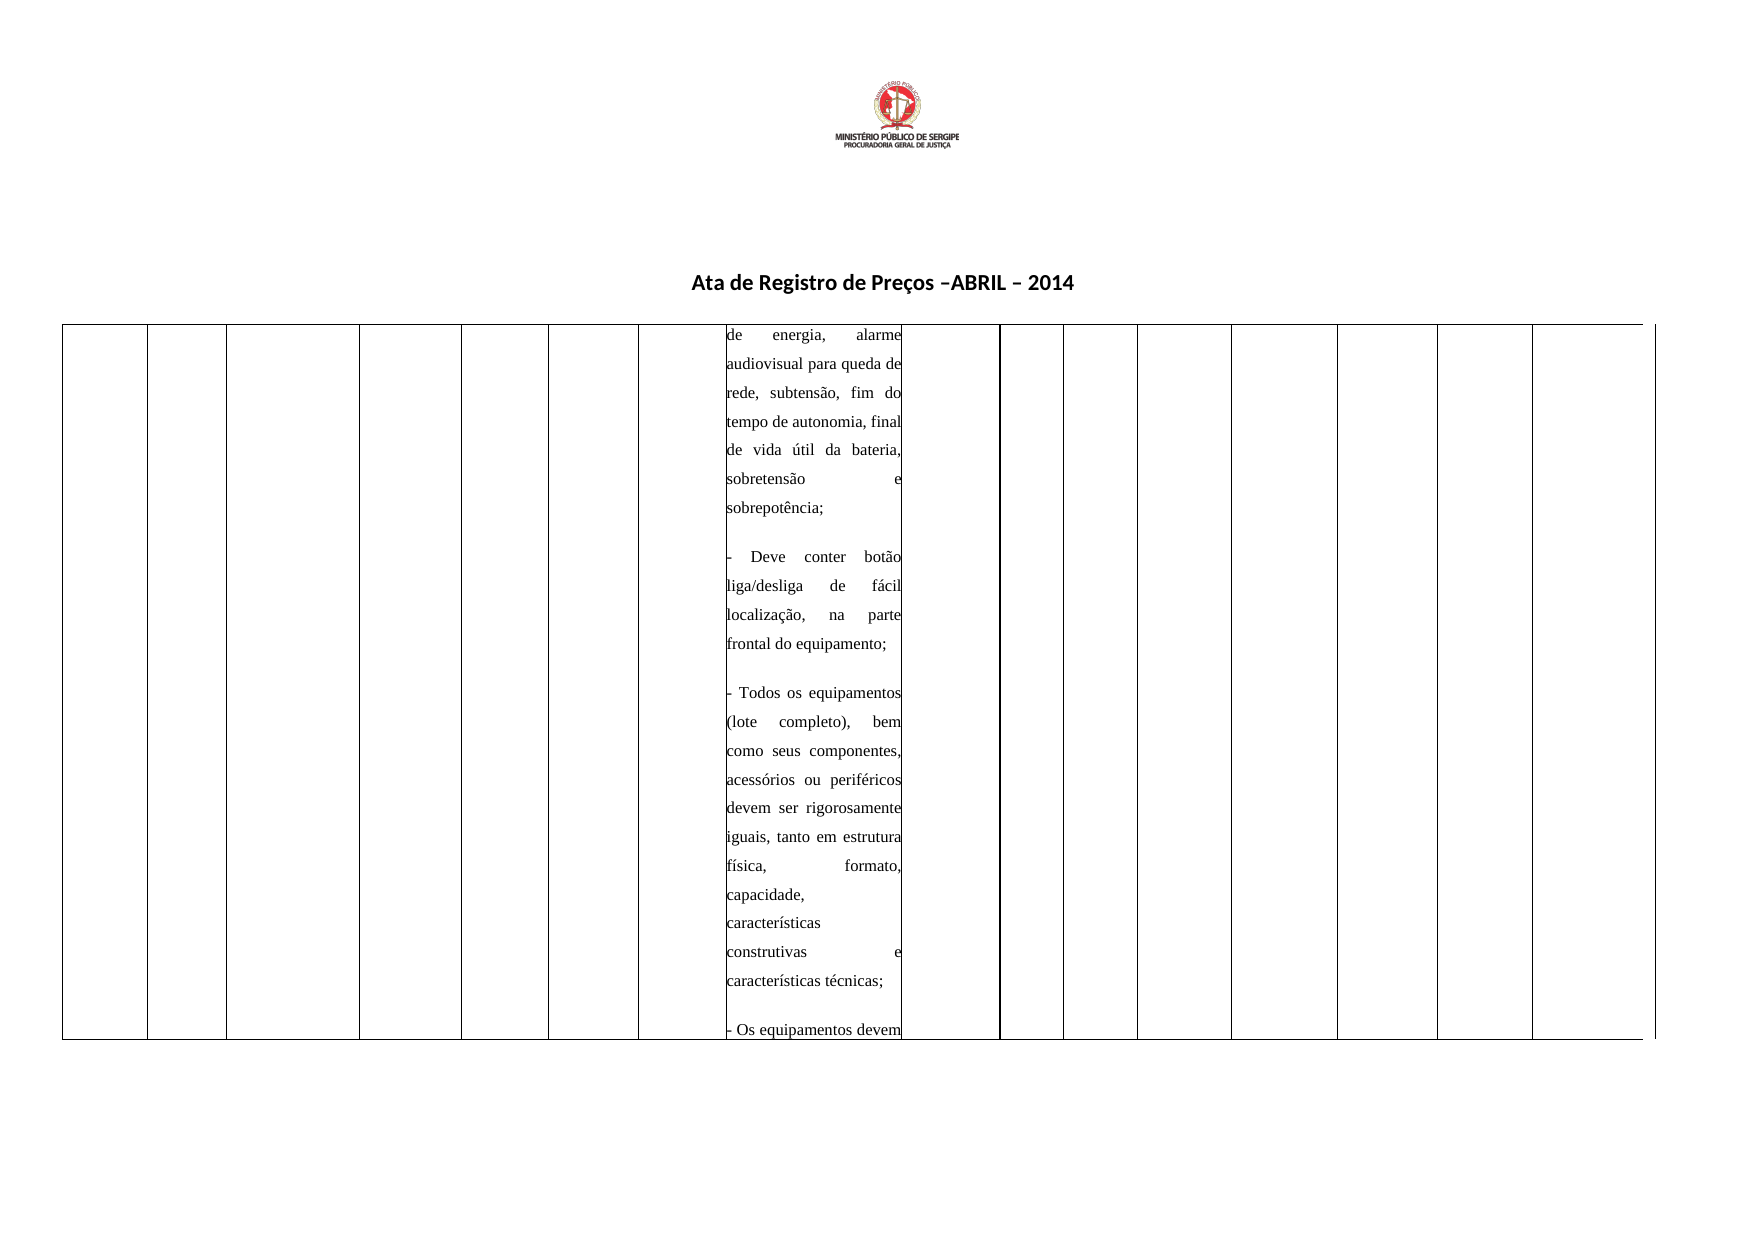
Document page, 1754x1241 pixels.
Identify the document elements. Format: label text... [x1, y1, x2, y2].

table_cell [148, 325, 226, 1039]
table_cell [63, 325, 147, 1039]
table_cell [1643, 324, 1655, 1039]
table_cell [902, 325, 999, 1039]
table_cell de energia, alarme audiovisual para queda de rede, subtensão, fim do tempo de autonomia, final de vida útil da bateria, sobretensão e sobrepotência; - Deve conter botão liga/desliga de fácil localização, na parte frontal do equipamento; - Todos os equipamentos (lote completo), bem como seus componentes, acessórios ou periféricos devem ser rigorosamente iguais, tanto em estrutura física, formato, capacidade, características construtivas e características técnicas; - Os equipamentos devem [727, 325, 901, 1039]
table_cell [549, 325, 638, 1039]
table_cell [639, 325, 726, 1039]
table_cell [1438, 325, 1532, 1039]
table_cell [1064, 325, 1137, 1039]
table_cell [1232, 325, 1337, 1039]
picture [835, 81, 959, 149]
table_cell [1338, 325, 1437, 1039]
table_cell [462, 325, 548, 1039]
table_cell [1533, 325, 1643, 1039]
table_cell [360, 325, 461, 1039]
table_cell [1138, 325, 1231, 1039]
table_cell [227, 325, 359, 1039]
table_cell [1001, 325, 1063, 1039]
